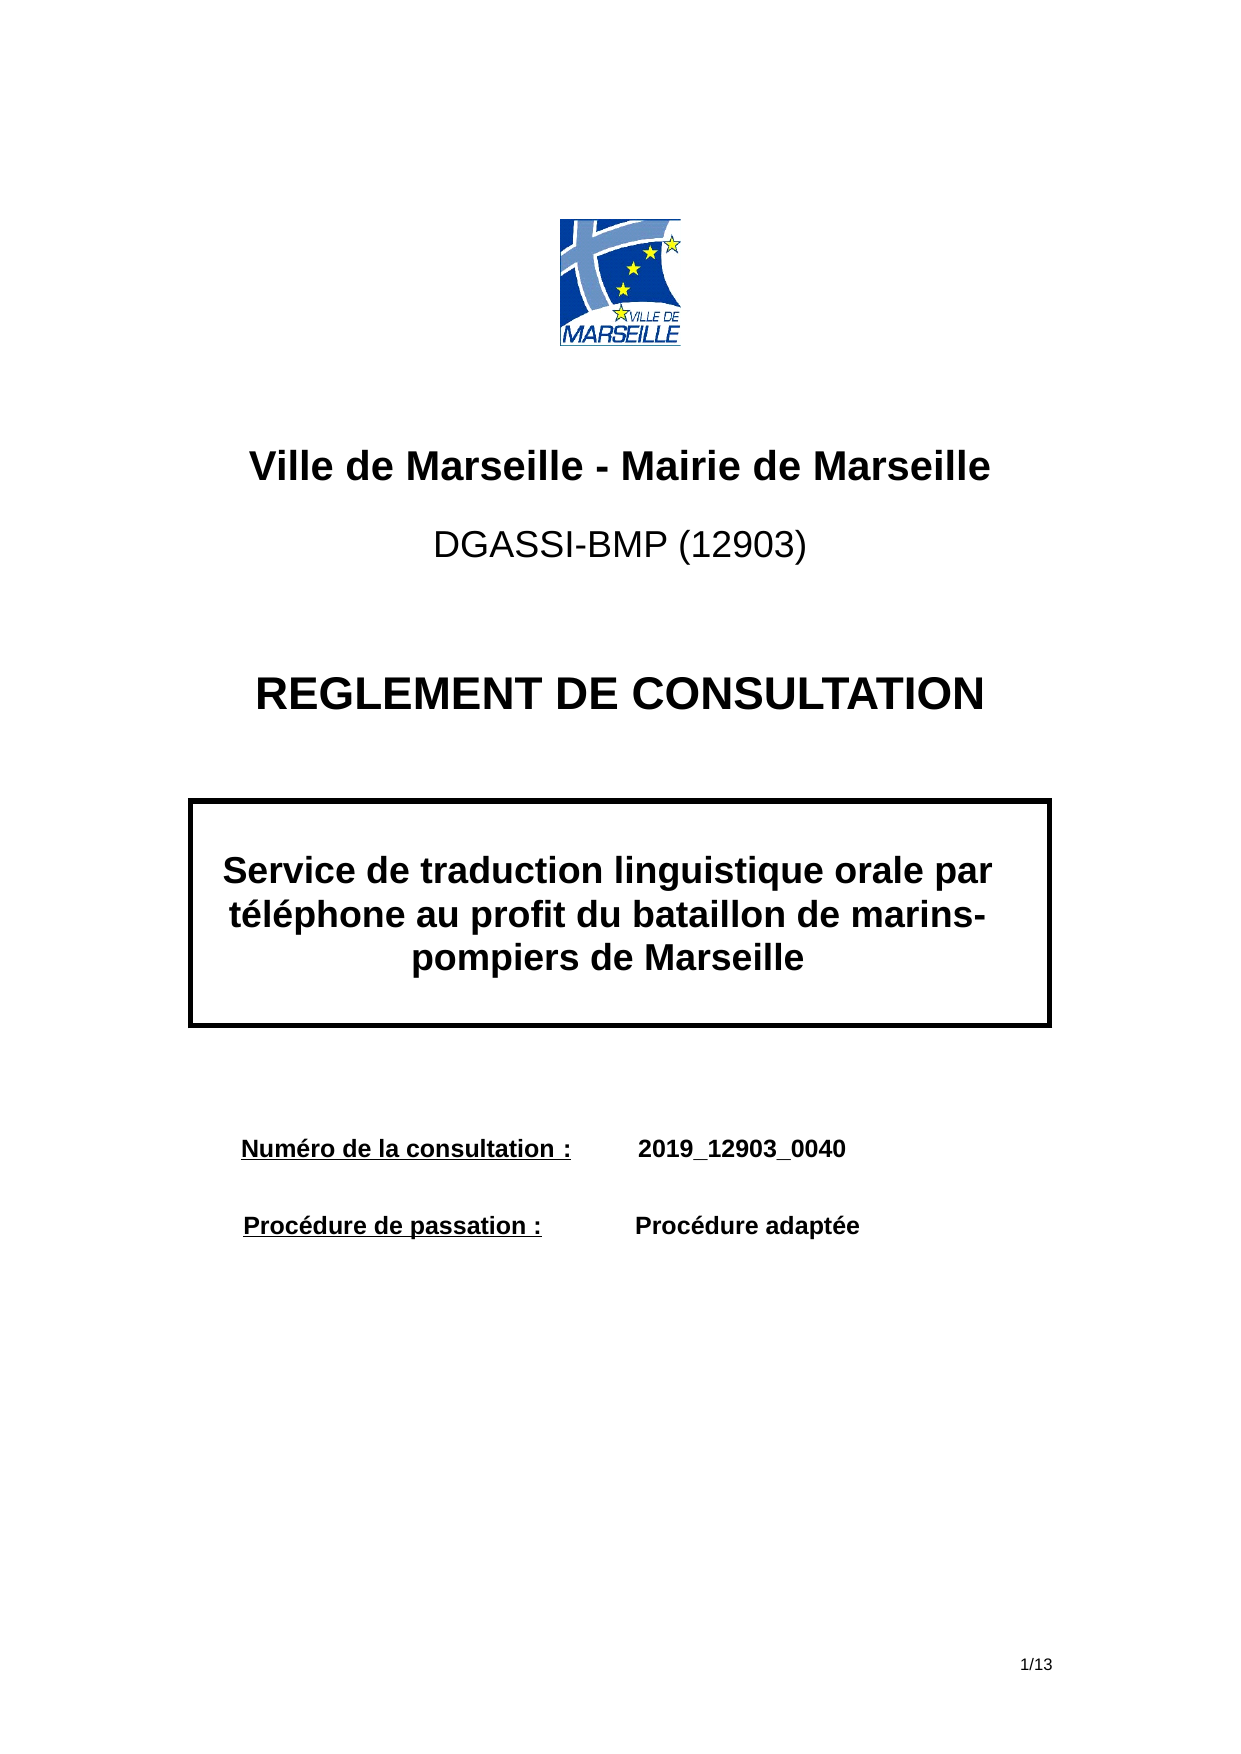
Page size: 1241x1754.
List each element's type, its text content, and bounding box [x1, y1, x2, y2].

text Procédure de passation : Procédure adaptée [243, 1211, 1052, 1239]
text REGLEMENT DE CONSULTATION [188, 667, 1052, 719]
text Numéro de la consultation : 2019_12903_0040 [241, 1134, 1052, 1163]
text Ville de Marseille - Mairie de Marseille [188, 441, 1052, 489]
text DGASSI-BMP (12903) [188, 523, 1052, 566]
text Service de traduction linguistique orale par téléphone au profit du bataillon de marins-pompiers de Marseille [193, 841, 1047, 978]
